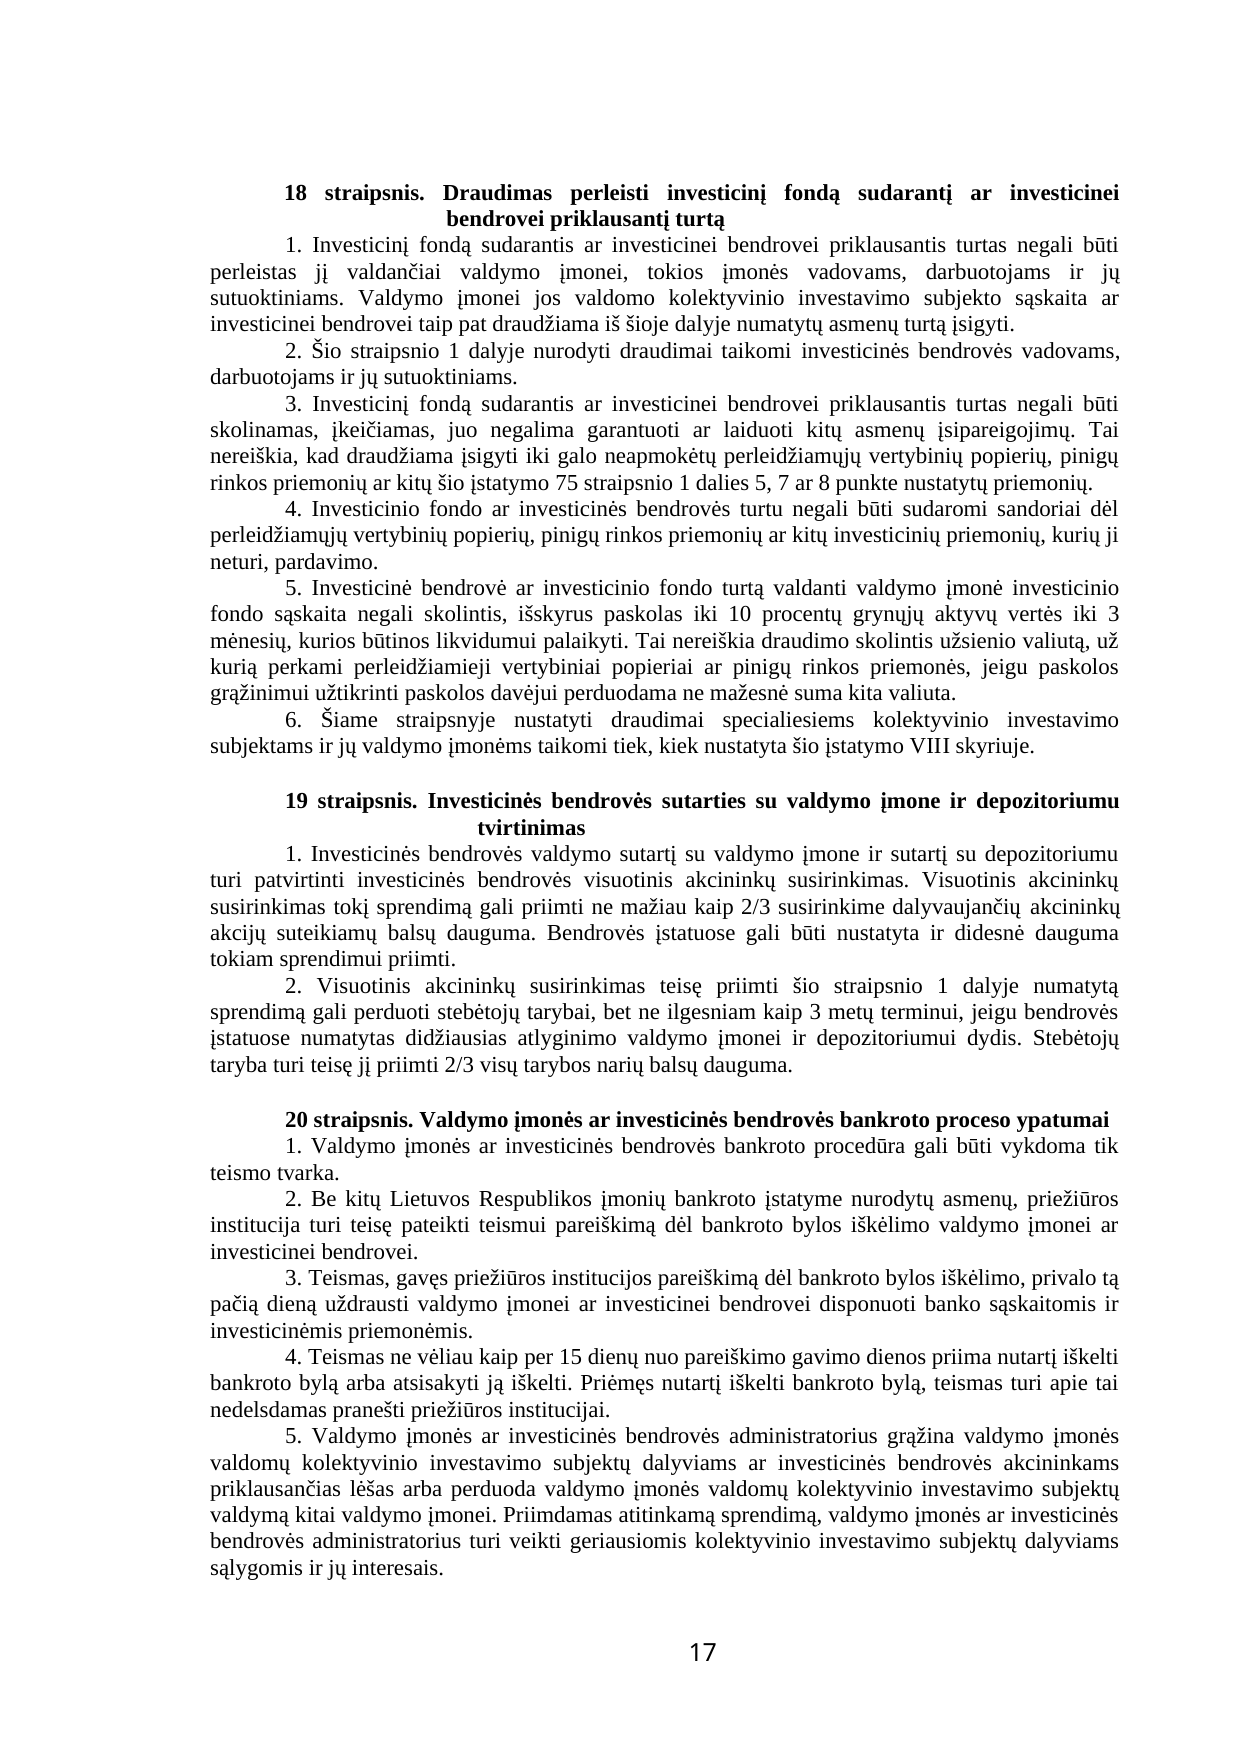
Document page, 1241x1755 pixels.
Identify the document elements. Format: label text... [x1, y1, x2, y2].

text 2. Be kitų Lietuvos Respublikos įmonių bankroto įstatyme nurodytų asmenų, priežiūros institucija turi teisę pateikti teismui pareiškimą dėl bankroto bylos iškėlimo valdymo įmonei ar investicinei bendrovei. [210, 1185, 1120, 1264]
text 1. Valdymo įmonės ar investicinės bendrovės bankroto procedūra gali būti vykdoma tik teismo tvarka. [210, 1132, 1120, 1185]
text 2. Visuotinis akcininkų susirinkimas teisę priimti šio straipsnio 1 dalyje numatytą sprendimą gali perduoti stebėtojų tarybai, bet ne ilgesniam kaip 3 metų terminui, jeigu bendrovės įstatuose numatytas didžiausias atlyginimo valdymo įmonei ir depozitoriumui dydis. Stebėtojų taryba turi teisę jį priimti 2/3 visų tarybos narių balsų dauguma. [210, 972, 1120, 1077]
text 1. Investicinės bendrovės valdymo sutartį su valdymo įmone ir sutartį su depozitoriumu turi patvirtinti investicinės bendrovės visuotinis akcininkų susirinkimas. Visuotinis akcininkų susirinkimas tokį sprendimą gali priimti ne mažiau kaip 2/3 susirinkime dalyvaujančių akcininkų akcijų suteikiamų balsų dauguma. Bendrovės įstatuose gali būti nustatyta ir didesnė dauguma tokiam sprendimui priimti. [210, 840, 1120, 972]
text 6. Šiame straipsnyje nustatyti draudimai specialiesiems kolektyvinio investavimo subjektams ir jų valdymo įmonėms taikomi tiek, kiek nustatyta šio įstatymo VIII skyriuje. [210, 706, 1120, 758]
text 1. Investicinį fondą sudarantis ar investicinei bendrovei priklausantis turtas negali būti perleistas jį valdančiai valdymo įmonei, tokios įmonės vadovams, darbuotojams ir jų sutuoktiniams. Valdymo įmonei jos valdomo kolektyvinio investavimo subjekto sąskaita ar investicinei bendrovei taip pat draudžiama iš šioje dalyje numatytų asmenų turtą įsigyti. [210, 231, 1120, 337]
text 4. Investicinio fondo ar investicinės bendrovės turtu negali būti sudaromi sandoriai dėl perleidžiamųjų vertybinių popierių, pinigų rinkos priemonių ar kitų investicinių priemonių, kurių ji neturi, pardavimo. [210, 495, 1120, 574]
text 5. Valdymo įmonės ar investicinės bendrovės administratorius grąžina valdymo įmonės valdomų kolektyvinio investavimo subjektų dalyviams ar investicinės bendrovės akcininkams priklausančias lėšas arba perduoda valdymo įmonės valdomų kolektyvinio investavimo subjektų valdymą kitai valdymo įmonei. Priimdamas atitinkamą sprendimą, valdymo įmonės ar investicinės bendrovės administratorius turi veikti geriausiomis kolektyvinio investavimo subjektų dalyviams sąlygomis ir jų interesais. [210, 1422, 1120, 1580]
text 4. Teismas ne vėliau kaip per 15 dienų nuo pareiškimo gavimo dienos priima nutartį iškelti bankroto bylą arba atsisakyti ją iškelti. Priėmęs nutartį iškelti bankroto bylą, teismas turi apie tai nedelsdamas pranešti priežiūros institucijai. [210, 1343, 1120, 1422]
text 3. Investicinį fondą sudarantis ar investicinei bendrovei priklausantis turtas negali būti skolinamas, įkeičiamas, juo negalima garantuoti ar laiduoti kitų asmenų įsipareigojimų. Tai nereiškia, kad draudžiama įsigyti iki galo neapmokėtų perleidžiamųjų vertybinių popierių, pinigų rinkos priemonių ar kitų šio įstatymo 75 straipsnio 1 dalies 5, 7 ar 8 punkte nustatytų priemonių. [210, 389, 1120, 495]
text 2. Šio straipsnio 1 dalyje nurodyti draudimai taikomi investicinės bendrovės vadovams, darbuotojams ir jų sutuoktiniams. [210, 337, 1120, 389]
text 18 straipsnis. Draudimas perleisti investicinį fondą sudarantį ar investicinei bendrovei priklausantį turtą [284, 179, 1120, 231]
text 3. Teismas, gavęs priežiūros institucijos pareiškimą dėl bankroto bylos iškėlimo, privalo tą pačią dieną uždrausti valdymo įmonei ar investicinei bendrovei disponuoti banko sąskaitomis ir investicinėmis priemonėmis. [210, 1264, 1120, 1343]
text 5. Investicinė bendrovė ar investicinio fondo turtą valdanti valdymo įmonė investicinio fondo sąskaita negali skolintis, išskyrus paskolas iki 10 procentų grynųjų aktyvų vertės iki 3 mėnesių, kurios būtinos likvidumui palaikyti. Tai nereiškia draudimo skolintis užsienio valiutą, už kurią perkami perleidžiamieji vertybiniai popieriai ar pinigų rinkos priemonės, jeigu paskolos grąžinimui užtikrinti paskolos davėjui perduodama ne mažesnė suma kita valiuta. [210, 574, 1120, 706]
text 20 straipsnis. Valdymo įmonės ar investicinės bendrovės bankroto proceso ypatumai [285, 1106, 1120, 1132]
text 19 straipsnis. Investicinės bendrovės sutarties su valdymo įmone ir depozitoriumu tvirtinimas [285, 787, 1120, 840]
